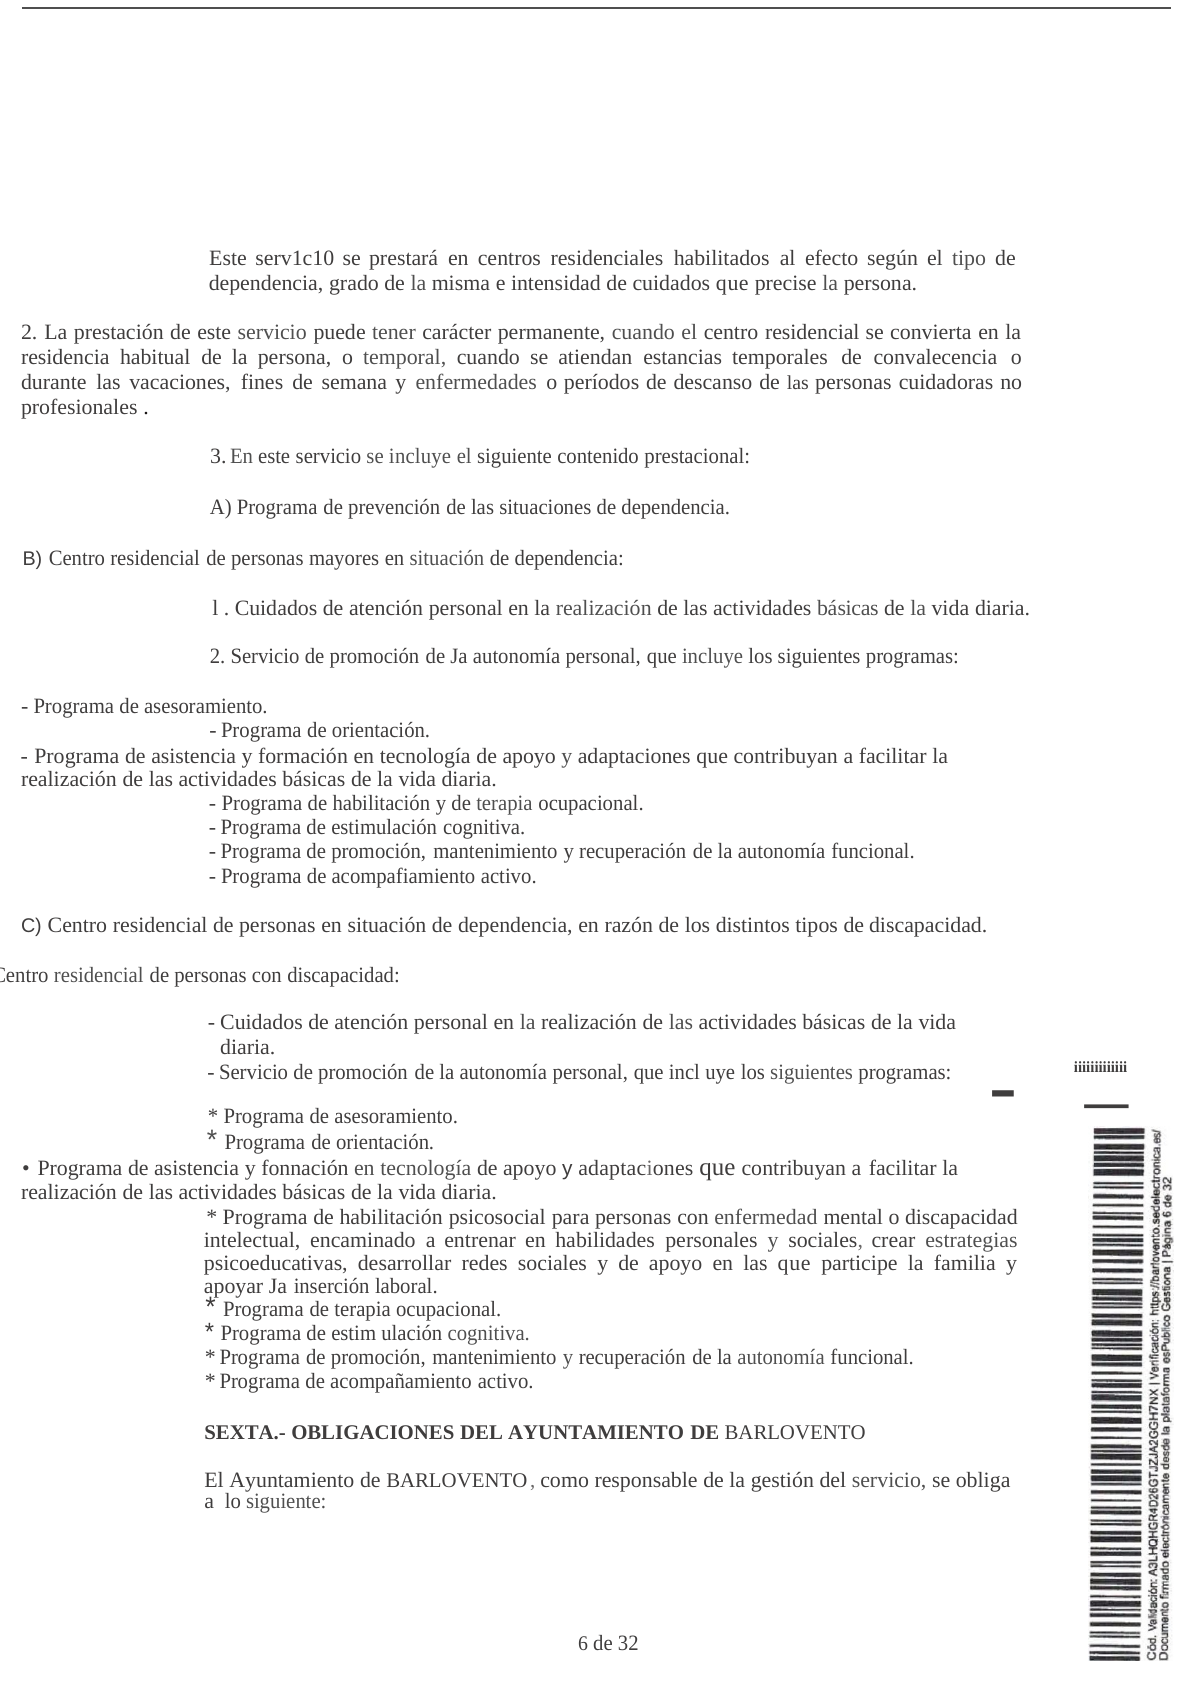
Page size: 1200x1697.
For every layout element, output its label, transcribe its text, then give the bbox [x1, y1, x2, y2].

list Cuidados de atención personal en la realización de las actividades básicas de la vida diaria. [208, 1010, 985, 1059]
text * Programa de terapia ocupacional. [205, 1298, 1088, 1321]
text - [989, 1047, 1076, 1130]
text El Ayuntamiento de BARLOVENTO, como responsable de la gestión del servicio, se obliga a lo siguiente: [204, 1471, 1020, 1512]
text * Programa de estim ulación cognitiva. [204, 1321, 1088, 1346]
text * Programa de asesoramiento. [208, 1106, 985, 1128]
text iiiiiiiiiiiii [1076, 1058, 1139, 1076]
text * Programa de orientación. [207, 1128, 985, 1155]
list Programa de asistencia y fonnación en tecnología de apoyo y adaptaciones que contribuyan a facilitar la realización de las actividades básicas de la vida diaria. [21, 1156, 1020, 1205]
text l . Cuidados de atención personal en la realización de las actividades básicas de la vida diaria. [212, 594, 1196, 620]
text A) Programa de prevención de las situaciones de dependencia. [209, 494, 1196, 519]
list Programa de estimulación cognitiva. [208, 815, 1196, 839]
subtitle - [1076, 1076, 1141, 1130]
list Programa de asistencia y formación en tecnología de apoyo y adaptaciones que contribuyan a facilitar la realización de las actividades básicas de la vida diaria. [20, 744, 1020, 792]
list Centro residencial de personas en situación de dependencia, en razón de los distintos tipos de discapacidad. [21, 912, 1020, 937]
list Centro residencial de personas mayores en situación de dependencia: [21, 545, 1196, 570]
list La prestación de este servicio puede tener carácter permanente, cuando el centro residencial se convierta en la residencia habitual de la persona, o temporal, cuando se atiendan estancias temporales de convalecencia o durante las vacaciones, fines de semana y enfermedades o períodos de descanso de las personas cuidadoras no profesionales . [21, 319, 1022, 419]
list Programa de acompañamiento activo. [204, 1369, 1088, 1393]
list En este servicio se incluye el siguiente contenido prestacional: [210, 443, 1196, 469]
list Programa de acompafiamiento activo. [208, 864, 1196, 888]
text 6 de 32 [21, 1630, 1088, 1656]
list Programa de promoción, mantenimiento y recuperación de la autonomía funcional. [208, 839, 1196, 864]
list Centro residencial de personas con discapacidad: [0, 962, 1196, 987]
text 2. Servicio de promoción de Ja autonomía personal, que incluye los siguientes programas: [209, 643, 1196, 668]
text * Programa de habilitación psicosocial para personas con enfermedad mental o discapacidad intelectual, encaminado a entrenar en habilidades personales y sociales, crear estrategias psicoeducativas, desarrollar redes sociales y de apoyo en las que participe la familia y apoyar Ja inserción laboral. [204, 1206, 1018, 1298]
list Programa de promoción, mantenimiento y recuperación de la autonomía funcional. [204, 1346, 1088, 1369]
text SEXTA.- OBLIGACIONES DEL AYUNTAMIENTO DE BARLOVENTO [204, 1420, 1088, 1444]
text Este serv1c10 se prestará en centros residenciales habilitados al efecto según el tipo de dependencia, grado de la misma e intensidad de cuidados que precise la persona. [208, 244, 1020, 295]
list Servicio de promoción de la autonomía personal, que incl uye los siguientes programas: [207, 1059, 985, 1084]
list Programa de asesoramiento. [21, 693, 1196, 718]
text [1174, 1630, 1195, 1656]
list Programa de habilitación y de terapia ocupacional. [208, 792, 1196, 815]
list Programa de orientación. [209, 718, 1196, 743]
